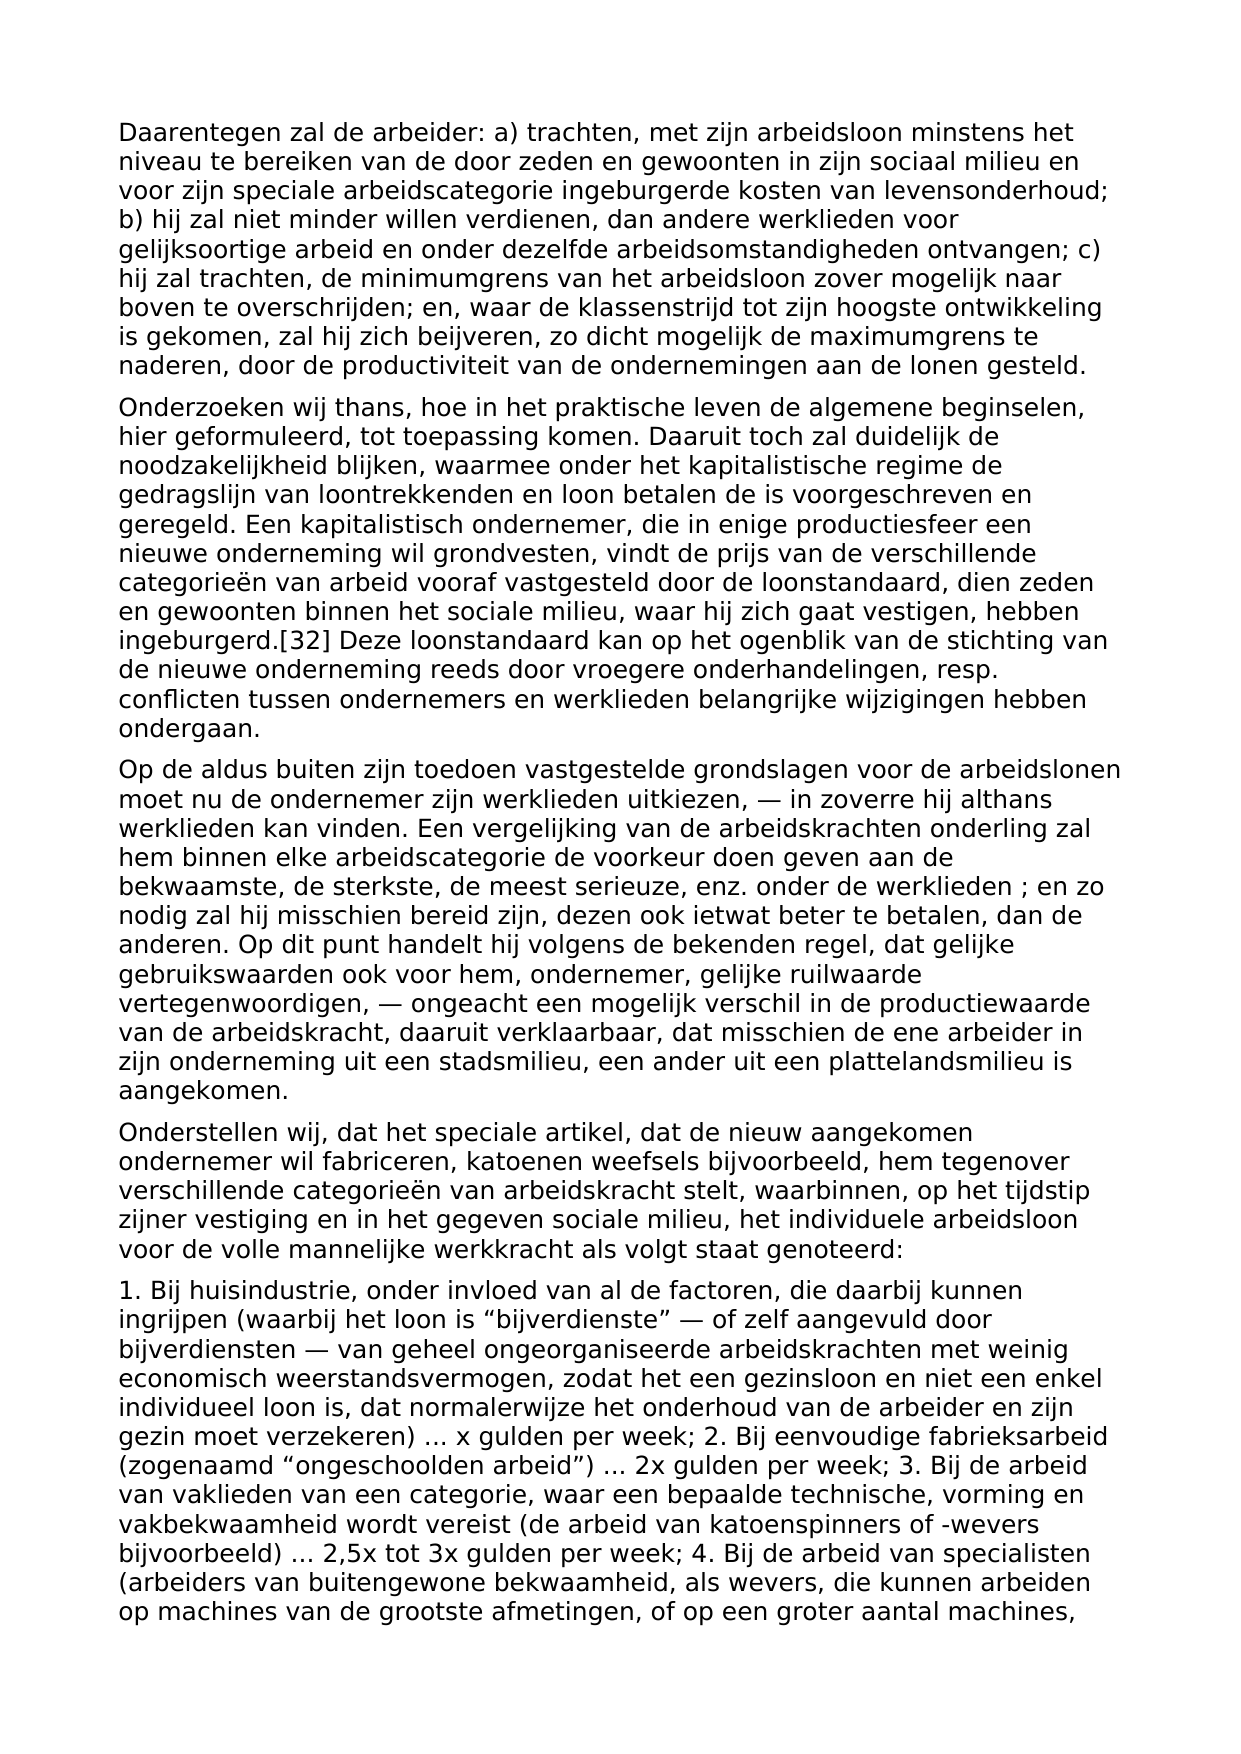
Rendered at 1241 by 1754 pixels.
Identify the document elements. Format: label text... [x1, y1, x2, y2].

text Onderzoeken wij thans, hoe in het praktische leven de algemene beginselen, hier geformuleerd, tot toepassing komen. Daaruit toch zal duidelijk de noodzakelijkheid blijken, waarmee onder het kapitalistische regime de gedragslijn van loontrekkenden en loon betalen de is voorgeschreven en geregeld. Een kapitalistisch ondernemer, die in enige productiesfeer een nieuwe onderneming wil grondvesten, vindt de prijs van de verschillende categorieën van arbeid vooraf vastgesteld door de loonstandaard, dien zeden en gewoonten binnen het sociale milieu, waar hij zich gaat vestigen, hebben ingeburgerd.[32] Deze loonstandaard kan op het ogenblik van de stichting van de nieuwe onderneming reeds door vroegere onderhandelingen, resp. conflicten tussen ondernemers en werklieden belangrijke wijzigingen hebben ondergaan. [118, 393, 1122, 743]
text Onderstellen wij, dat het speciale artikel, dat de nieuw aangekomen ondernemer wil fabriceren, katoenen weefsels bijvoorbeeld, hem tegenover verschillende categorieën van arbeidskracht stelt, waarbinnen, op het tijdstip zijner vestiging en in het gegeven sociale milieu, het individuele arbeidsloon voor de volle mannelijke werkkracht als volgt staat genoteerd: [118, 1118, 1122, 1264]
text Daarentegen zal de arbeider: a) trachten, met zijn arbeidsloon minstens het niveau te bereiken van de door zeden en gewoonten in zijn sociaal milieu en voor zijn speciale arbeidscategorie ingeburgerde kosten van levensonderhoud; b) hij zal niet minder willen verdienen, dan andere werklieden voor gelijksoortige arbeid en onder dezelfde arbeidsomstandigheden ontvangen; c) hij zal trachten, de minimumgrens van het arbeidsloon zover mogelijk naar boven te overschrijden; en, waar de klassenstrijd tot zijn hoogste ontwikkeling is gekomen, zal hij zich beijveren, zo dicht mogelijk de maximumgrens te naderen, door de productiviteit van de ondernemingen aan de lonen gesteld. [118, 118, 1122, 381]
text Op de aldus buiten zijn toedoen vastgestelde grondslagen voor de arbeidslonen moet nu de ondernemer zijn werklieden uitkiezen, — in zoverre hij althans werklieden kan vinden. Een vergelijking van de arbeidskrachten onderling zal hem binnen elke arbeidscategorie de voorkeur doen geven aan de bekwaamste, de sterkste, de meest serieuze, enz. onder de werklieden ; en zo nodig zal hij misschien bereid zijn, dezen ook ietwat beter te betalen, dan de anderen. Op dit punt handelt hij volgens de bekenden regel, dat gelijke gebruikswaarden ook voor hem, ondernemer, gelijke ruilwaarde vertegenwoordigen, — ongeacht een mogelijk verschil in de productiewaarde van de arbeidskracht, daaruit verklaarbaar, dat misschien de ene arbeider in zijn onderneming uit een stadsmilieu, een ander uit een plattelandsmilieu is aangekomen. [118, 756, 1122, 1106]
text 1. Bij huisindustrie, onder invloed van al de factoren, die daarbij kunnen ingrijpen (waarbij het loon is “bijverdienste” — of zelf aangevuld door bijverdiensten — van geheel ongeorganiseerde arbeidskrachten met weinig economisch weerstandsvermogen, zodat het een gezinsloon en niet een enkel individueel loon is, dat normalerwijze het onderhoud van de arbeider en zijn gezin moet verzekeren) ... x gulden per week; 2. Bij eenvoudige fabrieksarbeid (zogenaamd “ongeschoolden arbeid”) ... 2x gulden per week; 3. Bij de arbeid van vaklieden van een categorie, waar een bepaalde technische, vorming en vakbekwaamheid wordt vereist (de arbeid van katoenspinners of -wevers bijvoorbeeld) ... 2,5x tot 3x gulden per week; 4. Bij de arbeid van specialisten (arbeiders van buitengewone bekwaamheid, als wevers, die kunnen arbeiden op machines van de grootste afmetingen, of op een groter aantal machines, [118, 1276, 1122, 1626]
